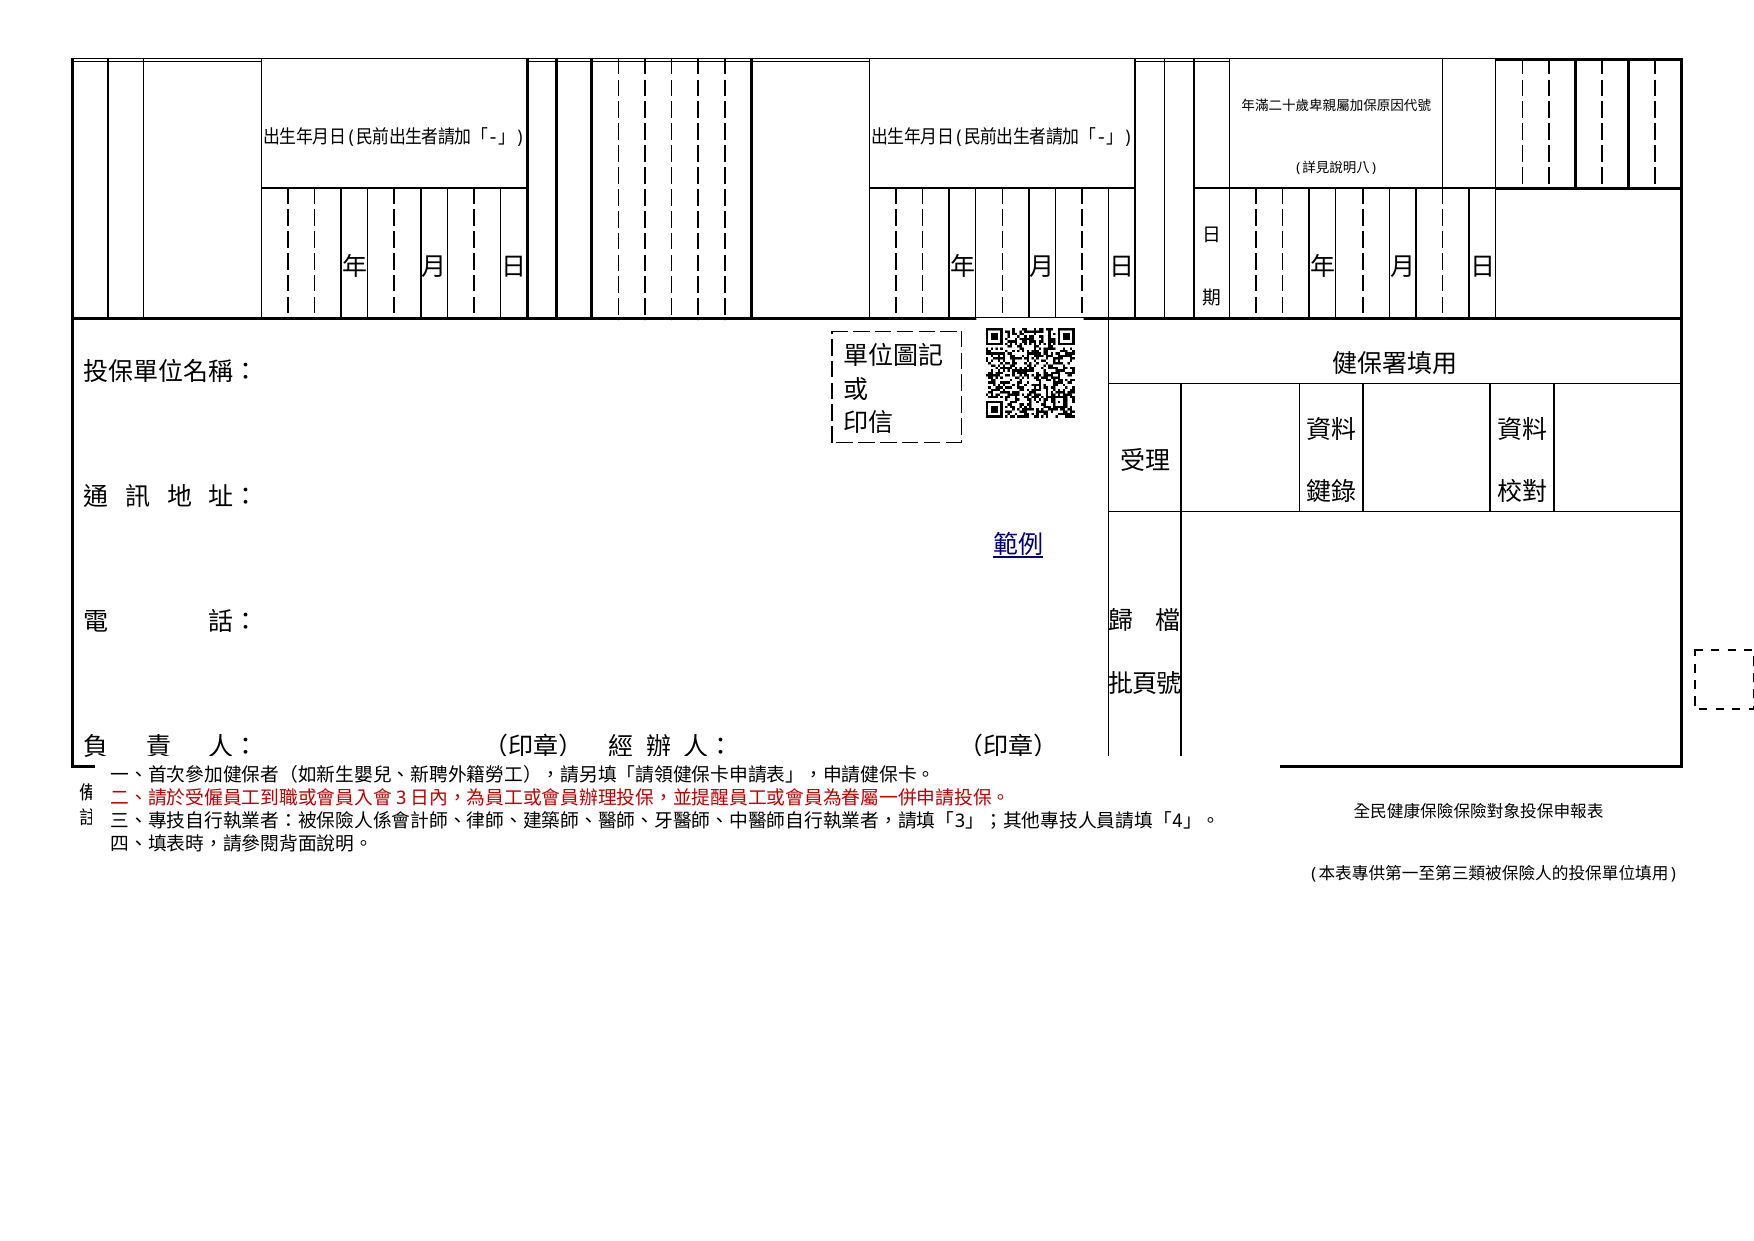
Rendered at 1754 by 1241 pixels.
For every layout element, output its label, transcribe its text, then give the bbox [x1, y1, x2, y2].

table_cell [1363, 189, 1389, 317]
table_cell [394, 189, 420, 317]
text [59, 768, 107, 836]
table_cell [870, 189, 896, 317]
table_cell [1443, 189, 1468, 317]
table_cell [1056, 189, 1082, 317]
table_cell 資料 鍵錄 [1300, 384, 1362, 511]
table_cell [1002, 189, 1028, 317]
table_cell [1496, 61, 1522, 187]
table_cell [976, 189, 1002, 317]
table_cell [1283, 189, 1308, 317]
table_cell [1602, 61, 1627, 187]
table_cell [558, 62, 590, 317]
table_cell [1577, 61, 1602, 187]
table_cell 日 [501, 189, 526, 317]
table_cell [368, 189, 394, 317]
table_cell [288, 189, 314, 317]
table_cell [315, 189, 340, 317]
table_cell 月 [1030, 189, 1055, 317]
table_cell [1136, 62, 1164, 317]
table_cell [896, 189, 922, 317]
table_cell [1082, 189, 1108, 317]
table_cell 受理 [1109, 384, 1180, 511]
table_cell [1230, 189, 1256, 317]
table_cell 投保單位名稱： 通 訊 地 址： 電 話： 負 責 人： （印章） 經 辦 人： （印章） [74, 320, 1280, 865]
table_cell 日 [1109, 189, 1134, 317]
table_cell [1496, 190, 1680, 317]
table_cell [1630, 61, 1655, 187]
table_cell [1443, 59, 1495, 187]
table_cell [1549, 61, 1574, 187]
table_cell [262, 189, 288, 317]
table_cell 出生年月日(民前出生者請加「-」) [870, 59, 1134, 187]
table_cell 日 期 [1195, 189, 1229, 317]
table_cell [619, 62, 645, 317]
table_cell 年 [342, 189, 367, 317]
table_cell 月 [1390, 189, 1415, 317]
table_cell [672, 62, 698, 317]
table_cell [1182, 512, 1680, 765]
text 全民健康保險保險對象投保申報表 [1280, 768, 1612, 831]
table_cell [1182, 384, 1299, 511]
table_cell [448, 189, 474, 317]
table_cell [593, 62, 618, 317]
table_cell [645, 62, 672, 317]
table_cell [1555, 384, 1680, 511]
text 備註 [79, 779, 92, 828]
table_cell 日 [1470, 189, 1495, 317]
text (本表專供第一至第三類被保險人的投保單位填用) [59, 831, 1678, 893]
table_cell [1417, 189, 1442, 317]
table_cell 月 [422, 189, 447, 317]
table_cell [74, 62, 107, 317]
table_cell [1336, 189, 1363, 317]
table_cell [923, 189, 948, 317]
table_cell [1256, 189, 1282, 317]
table_cell [698, 62, 725, 317]
table_cell 年滿二十歲卑親屬加保原因代號 (詳見說明八) [1230, 59, 1442, 187]
table_cell [529, 62, 555, 317]
table_cell 健保署填用 [1109, 320, 1680, 383]
table_cell [1655, 61, 1680, 187]
table_cell [753, 62, 869, 317]
table_cell 歸 檔 批頁號 [1109, 512, 1180, 756]
table_cell [725, 62, 750, 317]
table_cell 年 [950, 189, 975, 317]
table_cell [1165, 62, 1193, 317]
table_cell 資料 校對 [1491, 384, 1553, 511]
table_cell [474, 189, 500, 317]
table_cell [1522, 61, 1549, 187]
table_cell [1195, 62, 1229, 187]
table_cell [144, 62, 261, 317]
table_cell 出生年月日(民前出生者請加「-」) [262, 59, 526, 187]
table_cell [1364, 384, 1489, 511]
table_cell [109, 62, 143, 317]
table_cell 年 [1310, 189, 1335, 317]
